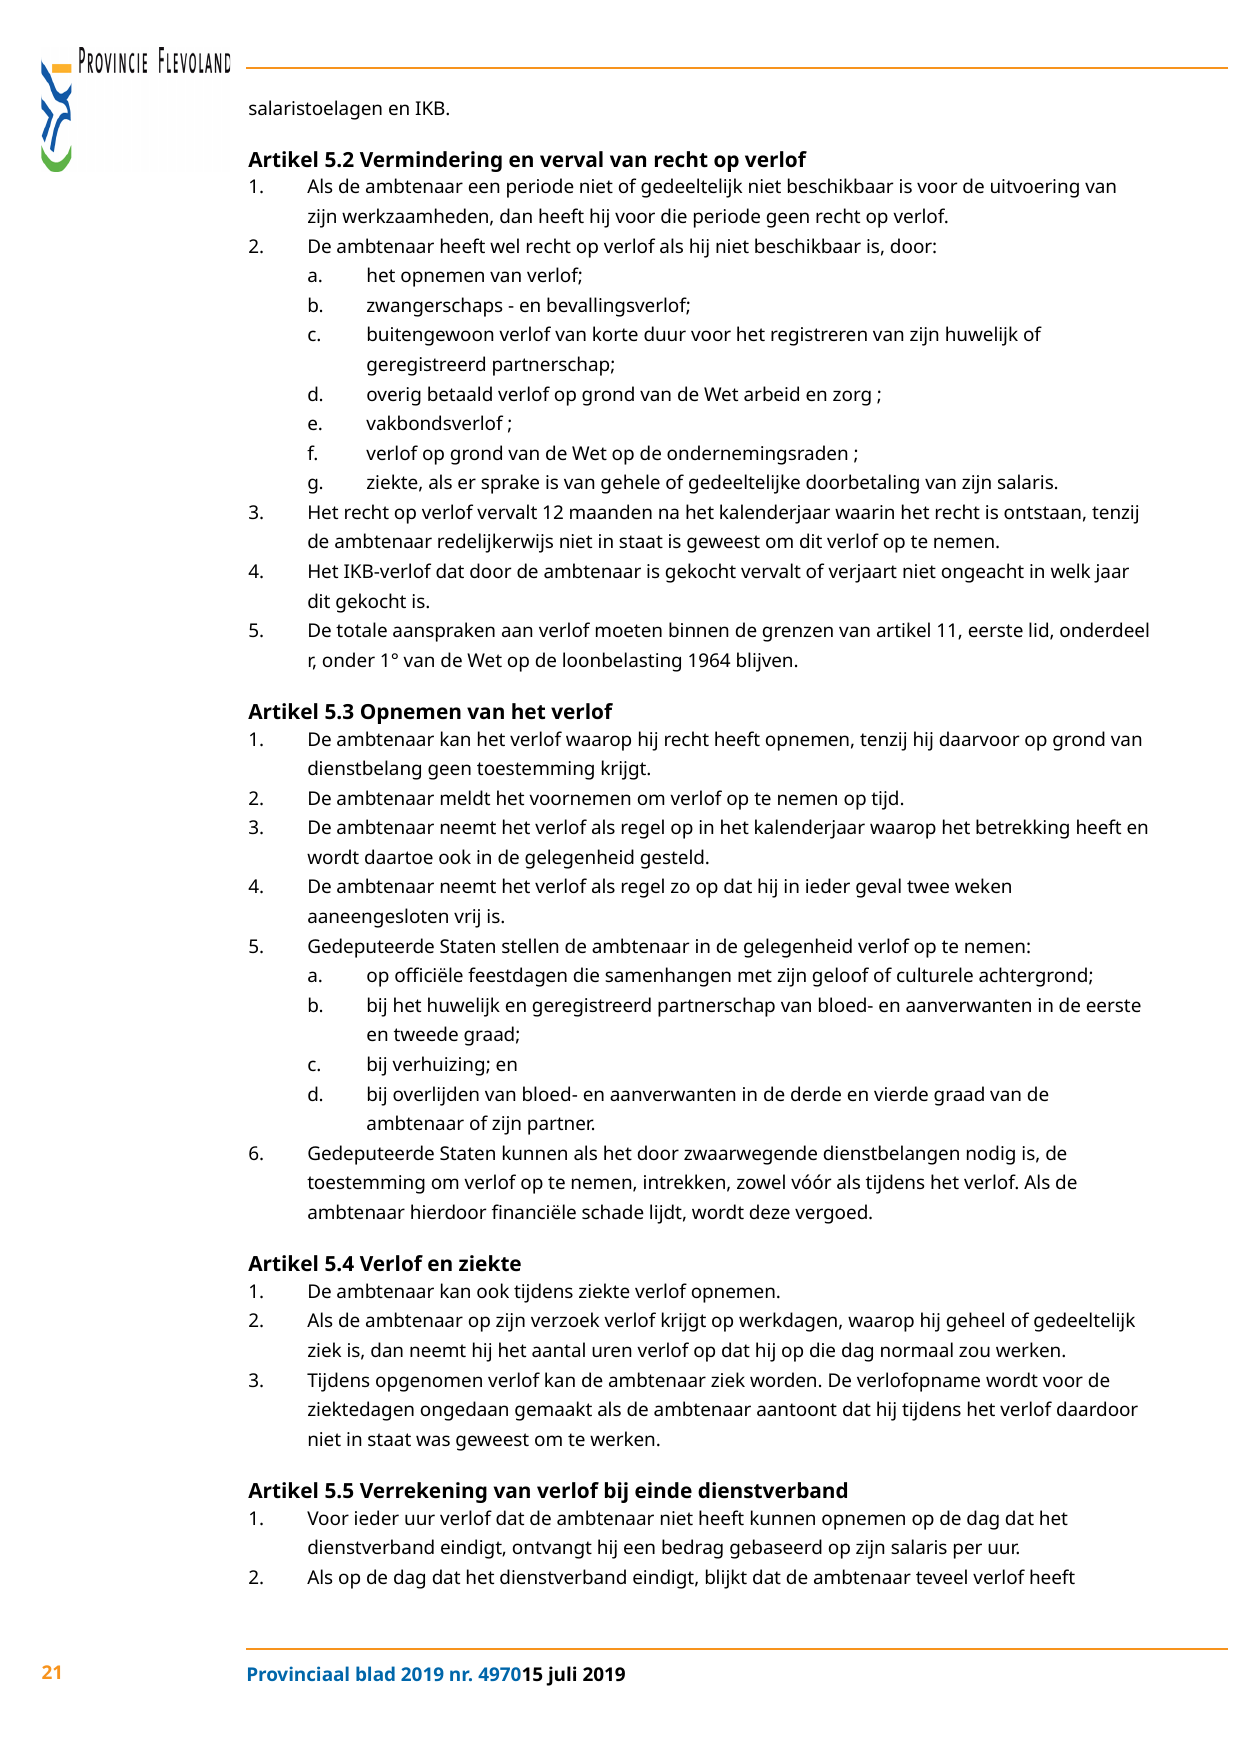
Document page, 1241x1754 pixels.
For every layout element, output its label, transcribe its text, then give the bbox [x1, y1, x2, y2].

list De ambtenaar kan het verlof waarop hij recht heeft opnemen, tenzij hij daarvoor op grond van dienstbelang geen toestemming krijgt. [248, 726, 1152, 781]
text Artikel 5.3 Opnemen van het verlof [248, 697, 1152, 726]
list Het IKB-verlof dat door de ambtenaar is gekocht vervalt of verjaart niet ongeacht in welk jaar dit gekocht is. [248, 558, 1152, 613]
list Als de ambtenaar een periode niet of gedeeltelijk niet beschikbaar is voor de uitvoering van zijn werkzaamheden, dan heeft hij voor die periode geen recht op verlof. [248, 174, 1152, 229]
list De ambtenaar kan ook tijdens ziekte verlof opnemen. [248, 1278, 1152, 1304]
list buitengewoon verlof van korte duur voor het registreren van zijn huwelijk of geregistreerd partnerschap; [307, 322, 1152, 377]
list De totale aanspraken aan verlof moeten binnen de grenzen van artikel 11, eerste lid, onderdeel r, onder 1° van de Wet op de loonbelasting 1964 blijven. [248, 617, 1152, 673]
picture [41, 47, 231, 172]
list overig betaald verlof op grond van de Wet arbeid en zorg ; [307, 381, 1152, 406]
text Artikel 5.4 Verlof en ziekte [248, 1249, 1152, 1278]
text Artikel 5.5 Verrekening van verlof bij einde dienstverband [248, 1476, 1152, 1505]
list Als de ambtenaar op zijn verzoek verlof krijgt op werkdagen, waarop hij geheel of gedeeltelijk ziek is, dan neemt hij het aantal uren verlof op dat hij op die dag normaal zou werken. [248, 1308, 1152, 1363]
list bij verhuizing; en [307, 1051, 1152, 1077]
list ziekte, als er sprake is van gehele of gedeeltelijke doorbetaling van zijn salaris. [307, 469, 1152, 495]
list Tijdens opgenomen verlof kan de ambtenaar ziek worden. De verlofopname wordt voor de ziektedagen ongedaan gemaakt als de ambtenaar aantoont dat hij tijdens het verlof daardoor niet in staat was geweest om te werken. [248, 1367, 1152, 1452]
text Artikel 5.2 Vermindering en verval van recht op verlof [248, 145, 1152, 174]
list bij het huwelijk en geregistreerd partnerschap van bloed- en aanverwanten in de eerste en tweede graad; [307, 992, 1152, 1047]
list Gedeputeerde Staten kunnen als het door zwaarwegende dienstbelangen nodig is, de toestemming om verlof op te nemen, intrekken, zowel vóór als tijdens het verlof. Als de ambtenaar hierdoor financiële schade lijdt, wordt deze vergoed. [248, 1140, 1152, 1225]
list vakbondsverlof ; [307, 410, 1152, 436]
list Het recht op verlof vervalt 12 maanden na het kalenderjaar waarin het recht is ontstaan, tenzij de ambtenaar redelijkerwijs niet in staat is geweest om dit verlof op te nemen. [248, 499, 1152, 554]
list zwangerschaps - en bevallingsverlof; [307, 292, 1152, 318]
list het opnemen van verlof; [307, 262, 1152, 288]
list De ambtenaar neemt het verlof als regel zo op dat hij in ieder geval twee weken aaneengesloten vrij is. [248, 874, 1152, 929]
text salaristoelagen en IKB. [248, 95, 1152, 121]
list op officiële feestdagen die samenhangen met zijn geloof of culturele achtergrond; [307, 962, 1152, 988]
list verlof op grond van de Wet op de ondernemingsraden ; [307, 440, 1152, 466]
list De ambtenaar neemt het verlof als regel op in het kalenderjaar waarop het betrekking heeft en wordt daartoe ook in de gelegenheid gesteld. [248, 814, 1152, 870]
list Voor ieder uur verlof dat de ambtenaar niet heeft kunnen opnemen op de dag dat het dienstverband eindigt, ontvangt hij een bedrag gebaseerd op zijn salaris per uur. [248, 1505, 1152, 1560]
list Gedeputeerde Staten stellen de ambtenaar in de gelegenheid verlof op te nemen: [248, 933, 1152, 959]
list bij overlijden van bloed- en aanverwanten in de derde en vierde graad van de ambtenaar of zijn partner. [307, 1081, 1152, 1136]
list De ambtenaar heeft wel recht op verlof als hij niet beschikbaar is, door: [248, 233, 1152, 258]
list De ambtenaar meldt het voornemen om verlof op te nemen op tijd. [248, 785, 1152, 811]
list Als op de dag dat het dienstverband eindigt, blijkt dat de ambtenaar teveel verlof heeft [248, 1564, 1152, 1590]
